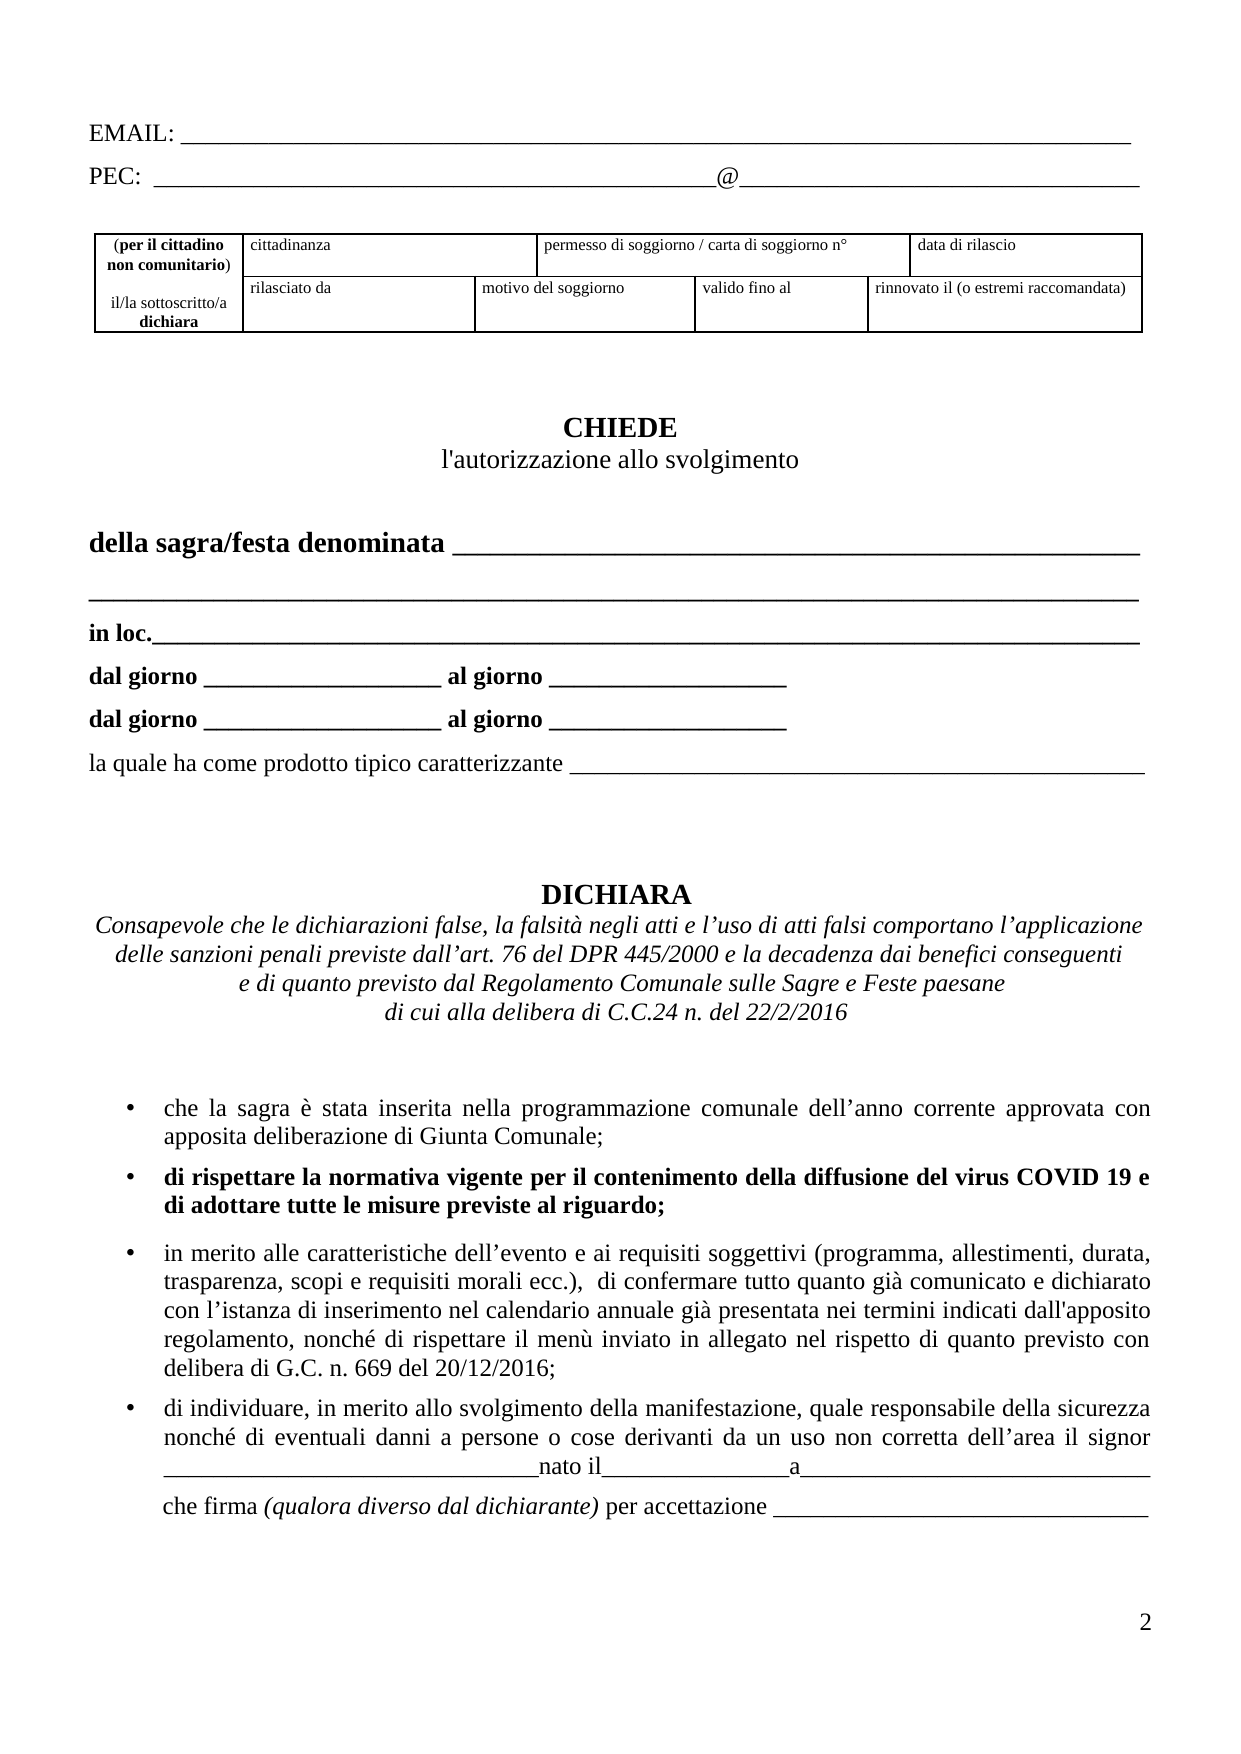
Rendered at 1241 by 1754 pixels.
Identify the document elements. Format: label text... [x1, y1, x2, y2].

table_cell [244, 297, 474, 331]
table_header (per il cittadino non comunitario) il/la sottoscritto/a dichiara [96, 235, 242, 331]
text DICHIARA [88, 877, 1152, 911]
text che firma (qualora diverso dal dichiarante) per accettazione ______________________________ [88, 1491, 1152, 1520]
text in loc._______________________________________________________________________________ [88, 618, 1152, 647]
table_cell [911, 254, 1141, 276]
table_cell [869, 297, 1141, 331]
table_cell rinnovato il (o estremi raccomandata) [869, 277, 1141, 297]
text PEC: _____________________________________________@________________________________ [88, 161, 1152, 190]
table_cell [696, 297, 867, 331]
text dal giorno ___________________ al giorno ___________________ [88, 661, 1152, 690]
text di cui alla delibera di C.C.24 n. del 22/2/2016 [88, 997, 1152, 1026]
table_cell [476, 297, 694, 331]
text dal giorno ___________________ al giorno ___________________ [88, 704, 1152, 733]
text CHIEDE [88, 410, 1152, 443]
list in merito alle caratteristiche dell’evento e ai requisiti soggettivi (programma, allestimenti, durata, trasparenza, scopi e requisiti morali ecc.), di confermare tutto quanto già comunicato e dichiarato con l’istanza di inserimento nel calendario annuale già presentata nei termini indicati dall'apposito regolamento, nonché di rispettare il menù inviato in allegato nel rispetto di quanto previsto con delibera di G.C. n. 669 del 20/12/2016; [126, 1238, 1152, 1381]
table_cell [538, 254, 909, 276]
text della sagra/festa denominata _______________________________________________________ [88, 525, 1152, 558]
table_header data di rilascio [911, 235, 1141, 254]
text e di quanto previsto dal Regolamento Comunale sulle Sagre e Feste paesane [88, 968, 1152, 997]
text l'autorizzazione allo svolgimento [88, 443, 1152, 474]
text EMAIL: ____________________________________________________________________________ [88, 118, 1152, 147]
text la quale ha come prodotto tipico caratterizzante ______________________________________________ [88, 748, 1152, 776]
list di rispettare la normativa vigente per il contenimento della diffusione del virus COVID 19 e di adottare tutte le misure previste al riguardo; [126, 1162, 1152, 1219]
table_header cittadinanza [244, 235, 536, 254]
list che la sagra è stata inserita nella programmazione comunale dell’anno corrente approvata con apposita deliberazione di Giunta Comunale; [126, 1093, 1152, 1150]
text Consapevole che le dichiarazioni false, la falsità negli atti e l’uso di atti falsi comportano l’applicazione delle sanzioni penali previste dall’art. 76 del DPR 445/2000 e la decadenza dai benefici conseguenti [88, 911, 1152, 968]
table_header permesso di soggiorno / carta di soggiorno n° [538, 235, 909, 254]
text ____________________________________________________________________________________ [88, 575, 1152, 604]
table_cell [244, 254, 536, 276]
table_cell rilasciato da [244, 277, 474, 297]
table_cell valido fino al [696, 277, 867, 297]
table_cell motivo del soggiorno [476, 277, 694, 297]
list di individuare, in merito allo svolgimento della manifestazione, quale responsabile della sicurezza nonché di eventuali danni a persone o cose derivanti da un uso non corretta dell’area il signor ______________________________nato il_______________a____________________________ [126, 1393, 1152, 1479]
